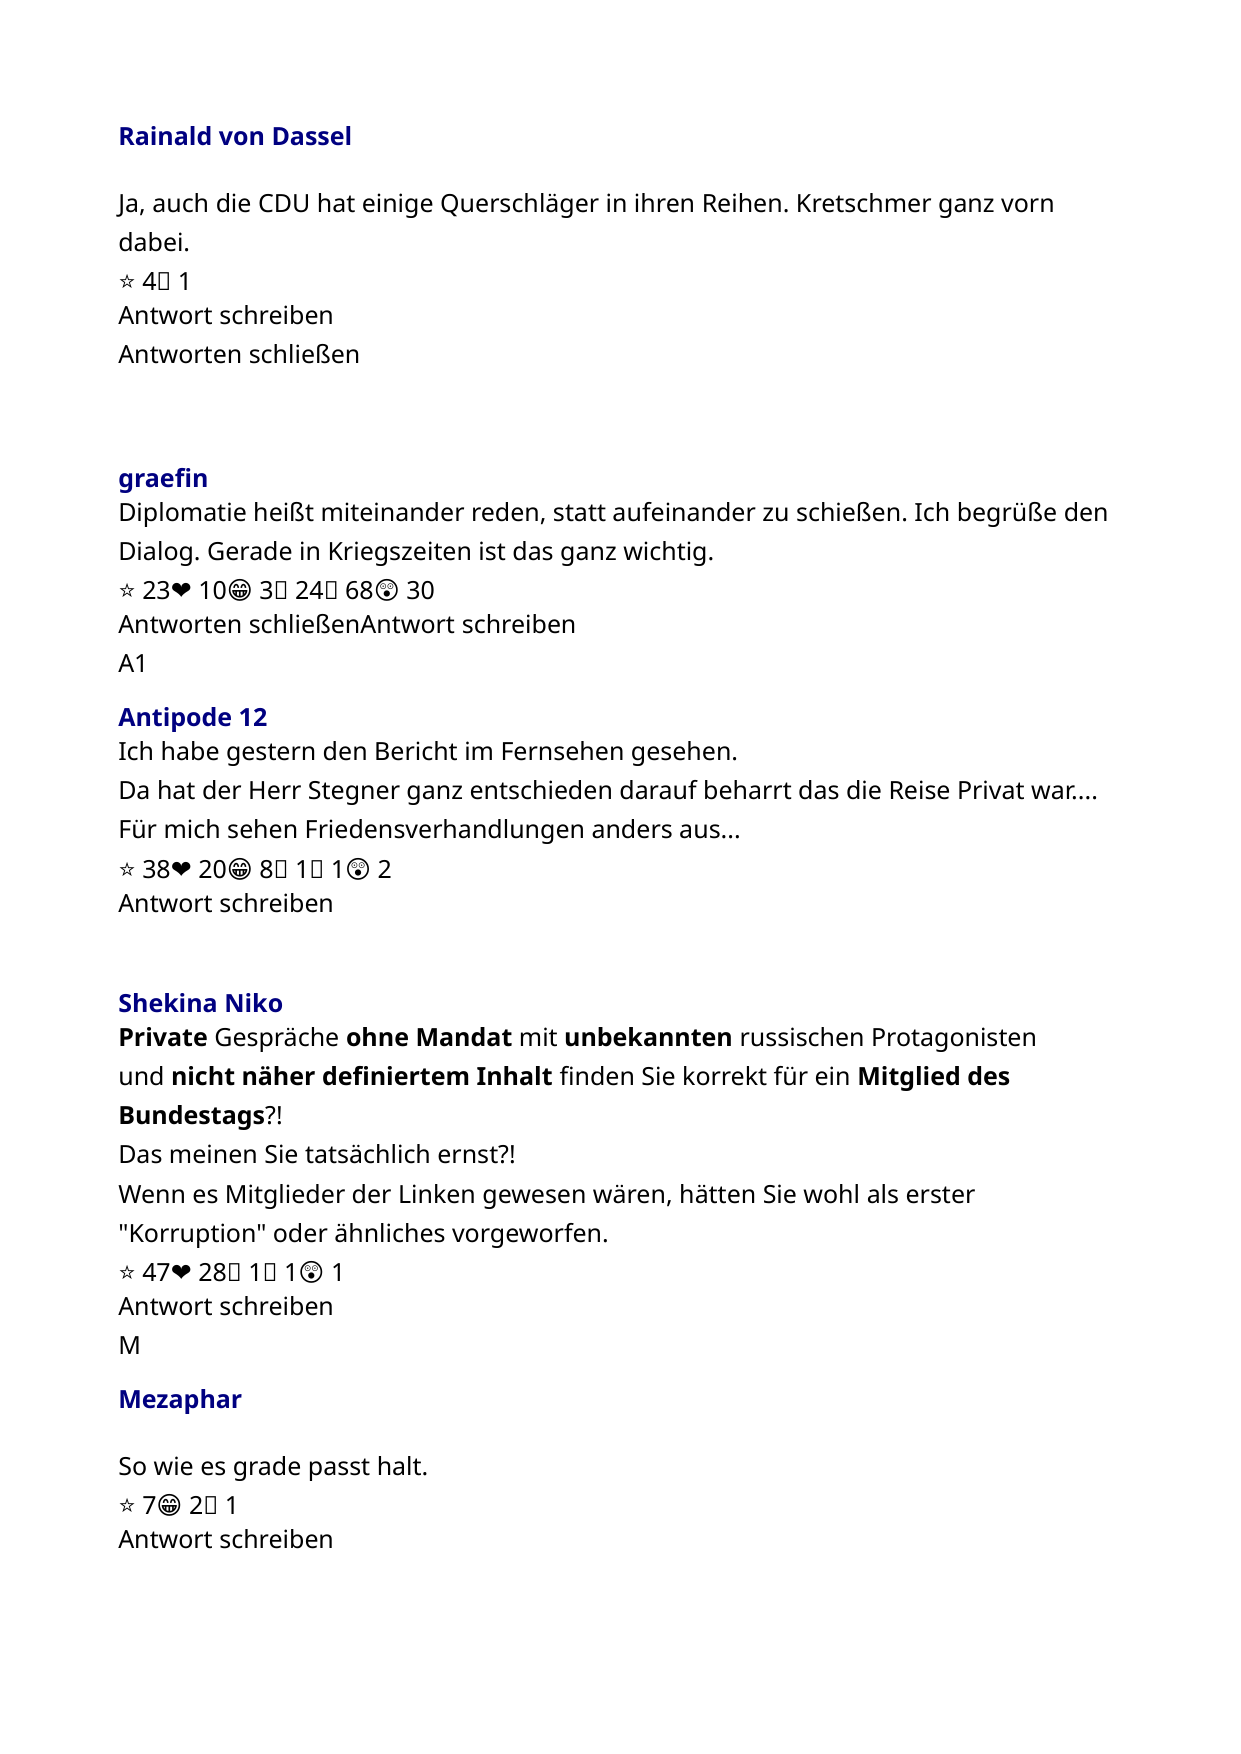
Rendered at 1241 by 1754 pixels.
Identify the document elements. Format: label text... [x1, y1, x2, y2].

text ⭐️ 23❤️ 10😁 3🙁 24🤨 68😲 30 [118, 573, 1122, 607]
text Ich habe gestern den Bericht im Fernsehen gesehen. [118, 734, 1122, 768]
subtitle Rainald von Dassel [118, 118, 1122, 152]
subtitle Shekina Niko [118, 986, 1122, 1020]
text Antwort schreiben [118, 1522, 1122, 1556]
subtitle graefin [118, 460, 1122, 494]
text Antwort schreiben [118, 1289, 1122, 1323]
text So wie es grade passt halt. [118, 1449, 1122, 1483]
subtitle Mezaphar [118, 1382, 1122, 1416]
subtitle Antipode 12 [118, 700, 1122, 734]
text Antwort schreiben [118, 885, 1122, 919]
text ⭐️ 38❤️ 20😁 8🙁 1🤨 1😲 2 [118, 851, 1122, 885]
text ⭐️ 7😁 2🤨 1 [118, 1488, 1122, 1522]
text Für mich sehen Friedensverhandlungen anders aus... [118, 812, 1122, 846]
text Wenn es Mitglieder der Linken gewesen wären, hätten Sie wohl als erster "Korruption" oder ähnliches vorgeworfen. [118, 1176, 1122, 1249]
text A1 [118, 646, 1122, 680]
text Da hat der Herr Stegner ganz entschieden darauf beharrt das die Reise Privat war.... [118, 773, 1122, 807]
text Diplomatie heißt miteinander reden, statt aufeinander zu schießen. Ich begrüße den Dialog. Gerade in Kriegszeiten ist das ganz wichtig. [118, 494, 1122, 568]
text M [118, 1328, 1122, 1362]
text Das meinen Sie tatsächlich ernst?! [118, 1137, 1122, 1171]
text Antwort schreiben [118, 298, 1122, 332]
text Antworten schließen [118, 337, 1122, 371]
text Private Gespräche ohne Mandat mit unbekannten russischen Protagonisten und nicht näher definiertem Inhalt finden Sie korrekt für ein Mitglied des Bundestags?! [118, 1020, 1122, 1132]
text Ja, auch die CDU hat einige Querschläger in ihren Reihen. Kretschmer ganz vorn dabei. [118, 185, 1122, 258]
text Antworten schließenAntwort schreiben [118, 607, 1122, 641]
text ⭐️ 47❤️ 28🙁 1🤨 1😲 1 [118, 1255, 1122, 1289]
text ⭐️ 4🙁 1 [118, 263, 1122, 298]
